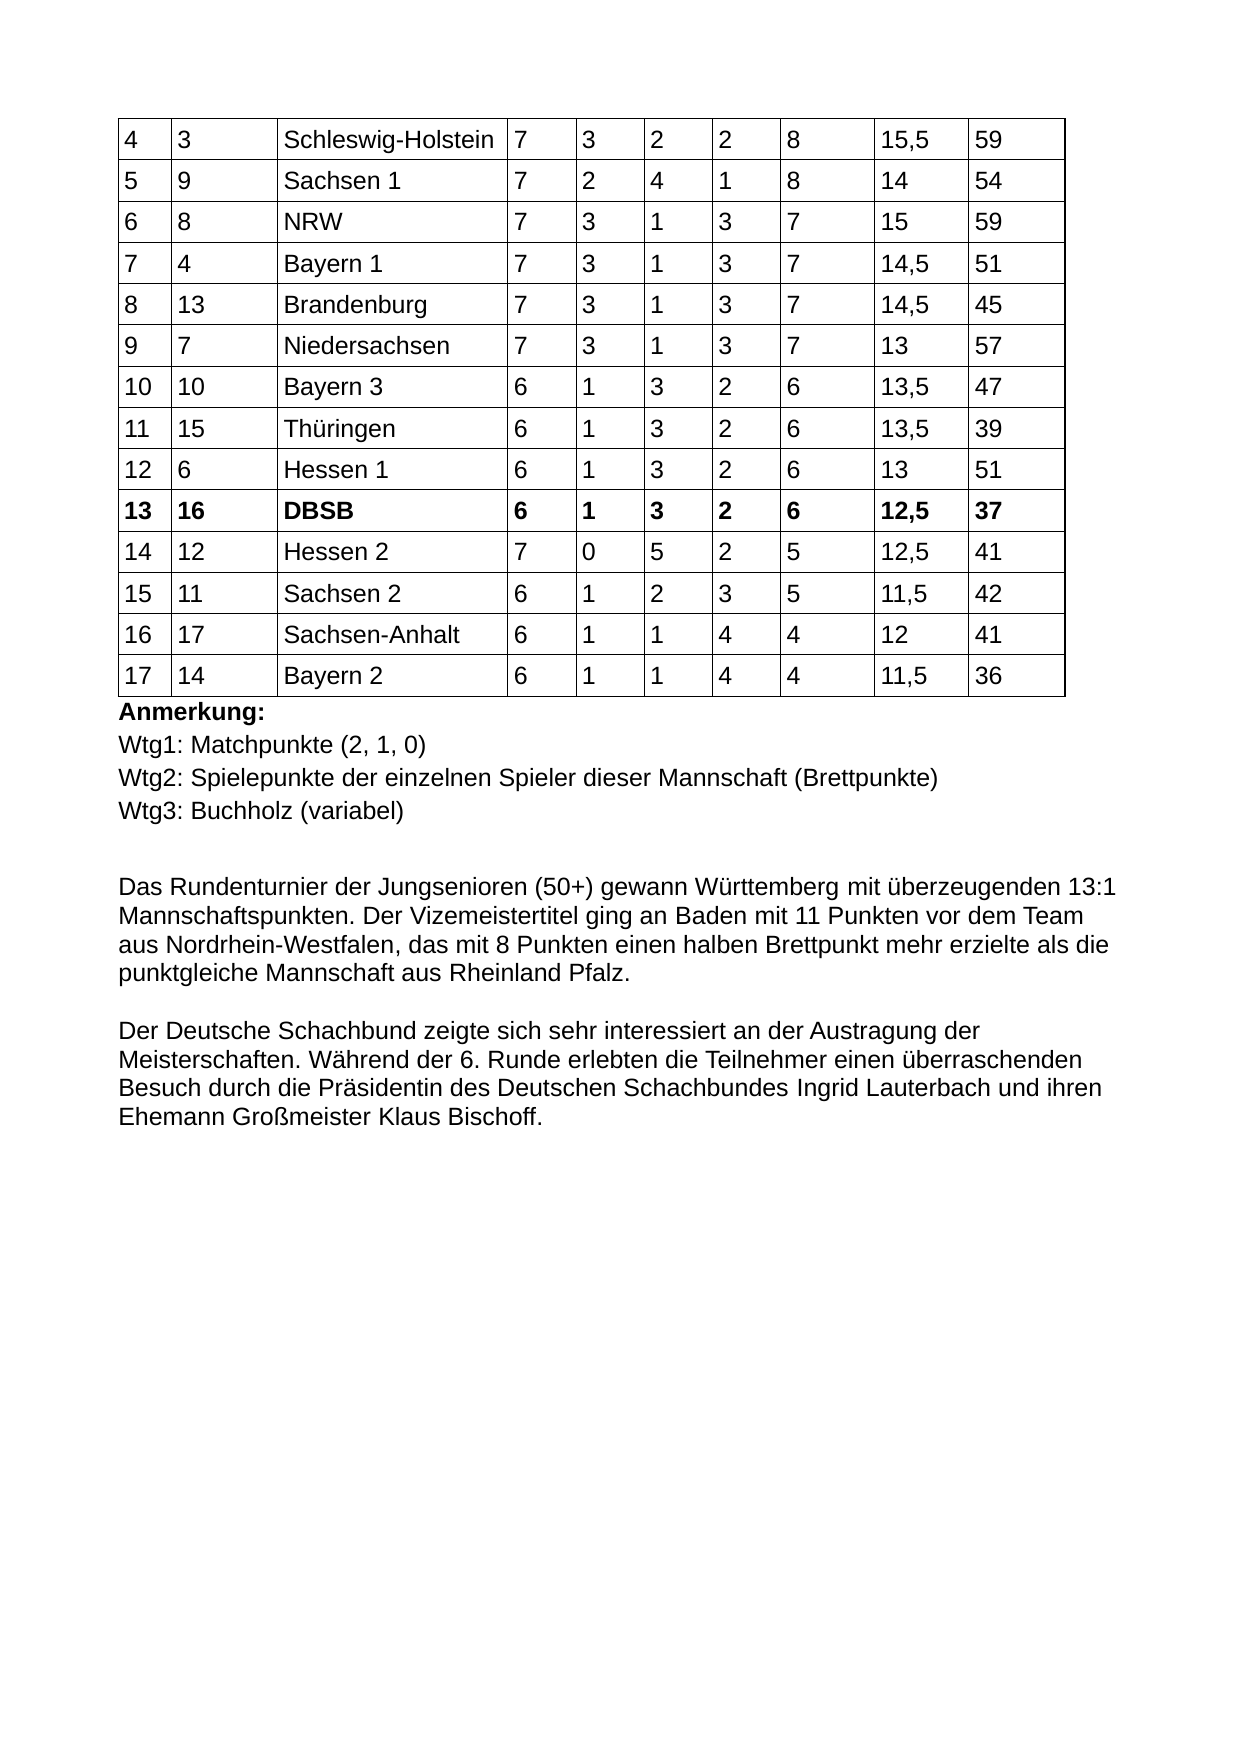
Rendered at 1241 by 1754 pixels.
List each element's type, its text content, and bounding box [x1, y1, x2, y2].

table_cell 2 [645, 119, 712, 159]
table_cell 1 [577, 367, 644, 407]
table_cell 2 [713, 119, 780, 159]
table_cell 13,5 [875, 408, 968, 448]
table_cell 15 [875, 202, 968, 242]
table_cell 3 [645, 449, 712, 489]
table_cell 10 [172, 367, 277, 407]
table_cell 7 [508, 243, 576, 283]
table_cell 39 [969, 408, 1064, 448]
table_cell 7 [172, 325, 277, 366]
text Der Deutsche Schachbund zeigte sich sehr interessiert an der Austragung der Meisterschaften. Während der 6. Runde erlebten die Teilnehmer einen überraschenden Besuch durch die Präsidentin des Deutschen Schachbundes Ingrid Lauterbach und ihren Ehemann Großmeister Klaus Bischoff. [118, 1016, 1122, 1131]
table_cell 1 [577, 490, 644, 531]
table_cell 12,5 [875, 532, 968, 572]
table_cell 12,5 [875, 490, 968, 531]
table_cell 3 [713, 325, 780, 366]
table_cell 6 [508, 367, 576, 407]
table_cell 6 [508, 614, 576, 654]
table_cell 6 [781, 490, 874, 531]
table_cell 57 [969, 325, 1064, 366]
table_cell 16 [119, 614, 171, 654]
table_cell 7 [781, 284, 874, 324]
table_cell 7 [781, 243, 874, 283]
table_cell 9 [172, 160, 277, 201]
table_cell 3 [713, 202, 780, 242]
table_cell Hessen 2 [278, 532, 507, 572]
table_cell 1 [645, 284, 712, 324]
table_cell 3 [645, 367, 712, 407]
table_cell 4 [713, 655, 780, 696]
table_cell 17 [172, 614, 277, 654]
table_cell 7 [119, 243, 171, 283]
table_cell 2 [577, 160, 644, 201]
table_cell 1 [645, 655, 712, 696]
table_cell 54 [969, 160, 1064, 201]
table_cell 6 [781, 449, 874, 489]
table_cell 9 [119, 325, 171, 366]
table_cell Brandenburg [278, 284, 507, 324]
table_cell 3 [713, 573, 780, 613]
table_cell 2 [713, 367, 780, 407]
table_cell Sachsen 2 [278, 573, 507, 613]
table_cell 17 [119, 655, 171, 696]
table_cell 47 [969, 367, 1064, 407]
table_cell 12 [172, 532, 277, 572]
table_cell 6 [508, 573, 576, 613]
table_cell 4 [781, 655, 874, 696]
table_cell 7 [508, 202, 576, 242]
table_cell 3 [577, 325, 644, 366]
table_cell 3 [577, 202, 644, 242]
table_cell Bayern 2 [278, 655, 507, 696]
table_cell 59 [969, 119, 1064, 159]
table_cell 13 [875, 325, 968, 366]
table_cell 1 [713, 160, 780, 201]
table_cell 11,5 [875, 655, 968, 696]
table_cell 1 [645, 202, 712, 242]
table_cell 8 [781, 119, 874, 159]
table_cell 1 [645, 325, 712, 366]
table_cell 5 [781, 573, 874, 613]
table_cell 7 [508, 532, 576, 572]
table_cell 14,5 [875, 284, 968, 324]
table_cell 5 [781, 532, 874, 572]
table_cell 6 [781, 367, 874, 407]
table_cell 3 [645, 408, 712, 448]
table_cell 51 [969, 449, 1064, 489]
table_cell 16 [172, 490, 277, 531]
table_cell 6 [508, 408, 576, 448]
table_cell 1 [645, 243, 712, 283]
table_cell 13 [119, 490, 171, 531]
table_cell Bayern 3 [278, 367, 507, 407]
table_cell NRW [278, 202, 507, 242]
table_cell 1 [577, 573, 644, 613]
table_cell 6 [119, 202, 171, 242]
table_cell 5 [119, 160, 171, 201]
table_cell Sachsen-Anhalt [278, 614, 507, 654]
table_cell 0 [577, 532, 644, 572]
table_cell 14 [875, 160, 968, 201]
table_cell 15,5 [875, 119, 968, 159]
table_cell 1 [577, 449, 644, 489]
table_cell Sachsen 1 [278, 160, 507, 201]
table_cell 11 [172, 573, 277, 613]
table_cell 3 [577, 243, 644, 283]
table_cell 5 [645, 532, 712, 572]
table_cell 3 [577, 284, 644, 324]
table_cell 13,5 [875, 367, 968, 407]
table_cell 8 [781, 160, 874, 201]
table_cell 1 [645, 614, 712, 654]
table_cell 4 [713, 614, 780, 654]
table_cell 7 [508, 325, 576, 366]
table_cell 6 [508, 449, 576, 489]
table_cell 7 [781, 325, 874, 366]
table_cell 4 [119, 119, 171, 159]
table_cell Niedersachsen [278, 325, 507, 366]
table_cell 4 [645, 160, 712, 201]
table_cell 1 [577, 408, 644, 448]
table_cell 45 [969, 284, 1064, 324]
table_cell Hessen 1 [278, 449, 507, 489]
table_cell 1 [577, 614, 644, 654]
table_cell 59 [969, 202, 1064, 242]
table_cell 10 [119, 367, 171, 407]
table_cell 6 [172, 449, 277, 489]
table_cell 13 [875, 449, 968, 489]
table_cell 2 [713, 449, 780, 489]
table_cell 7 [781, 202, 874, 242]
table_cell 3 [577, 119, 644, 159]
table_cell 6 [508, 655, 576, 696]
text Anmerkung: Wtg1: Matchpunkte (2, 1, 0) Wtg2: Spielepunkte der einzelnen Spieler dieser Mannschaft (Brettpunkte) Wtg3: Buchholz (variabel) [118, 697, 1122, 824]
table_cell 3 [713, 284, 780, 324]
table_cell 8 [172, 202, 277, 242]
table_cell 11 [119, 408, 171, 448]
table_cell 7 [508, 284, 576, 324]
table_cell 7 [508, 119, 576, 159]
table_cell 37 [969, 490, 1064, 531]
table_cell Thüringen [278, 408, 507, 448]
table_cell DBSB [278, 490, 507, 531]
table_cell 14 [172, 655, 277, 696]
table_cell 36 [969, 655, 1064, 696]
table_cell 4 [781, 614, 874, 654]
table_cell 3 [645, 490, 712, 531]
table_cell 2 [645, 573, 712, 613]
table_cell 12 [119, 449, 171, 489]
text Das Rundenturnier der Jungsenioren (50+) gewann Württemberg mit überzeugenden 13:1 Mannschaftspunkten. Der Vizemeistertitel ging an Baden mit 11 Punkten vor dem Team aus Nordrhein-Westfalen, das mit 8 Punkten einen halben Brettpunkt mehr erzielte als die punktgleiche Mannschaft aus Rheinland Pfalz. [118, 872, 1122, 987]
table_cell 51 [969, 243, 1064, 283]
table_cell 41 [969, 614, 1064, 654]
table_cell 41 [969, 532, 1064, 572]
table_cell 13 [172, 284, 277, 324]
table_cell 15 [119, 573, 171, 613]
table_cell Schleswig-Holstein [278, 119, 507, 159]
table_cell 8 [119, 284, 171, 324]
table_cell 14 [119, 532, 171, 572]
table_cell 11,5 [875, 573, 968, 613]
table_cell 3 [172, 119, 277, 159]
table_cell Bayern 1 [278, 243, 507, 283]
table_cell 7 [508, 160, 576, 201]
table_cell 2 [713, 408, 780, 448]
table_cell 6 [508, 490, 576, 531]
table_cell 12 [875, 614, 968, 654]
table_cell 3 [713, 243, 780, 283]
table_cell 15 [172, 408, 277, 448]
table_cell 6 [781, 408, 874, 448]
table_cell 2 [713, 490, 780, 531]
table_cell 1 [577, 655, 644, 696]
table_cell 14,5 [875, 243, 968, 283]
table_cell 4 [172, 243, 277, 283]
table_cell 2 [713, 532, 780, 572]
table_cell 42 [969, 573, 1064, 613]
